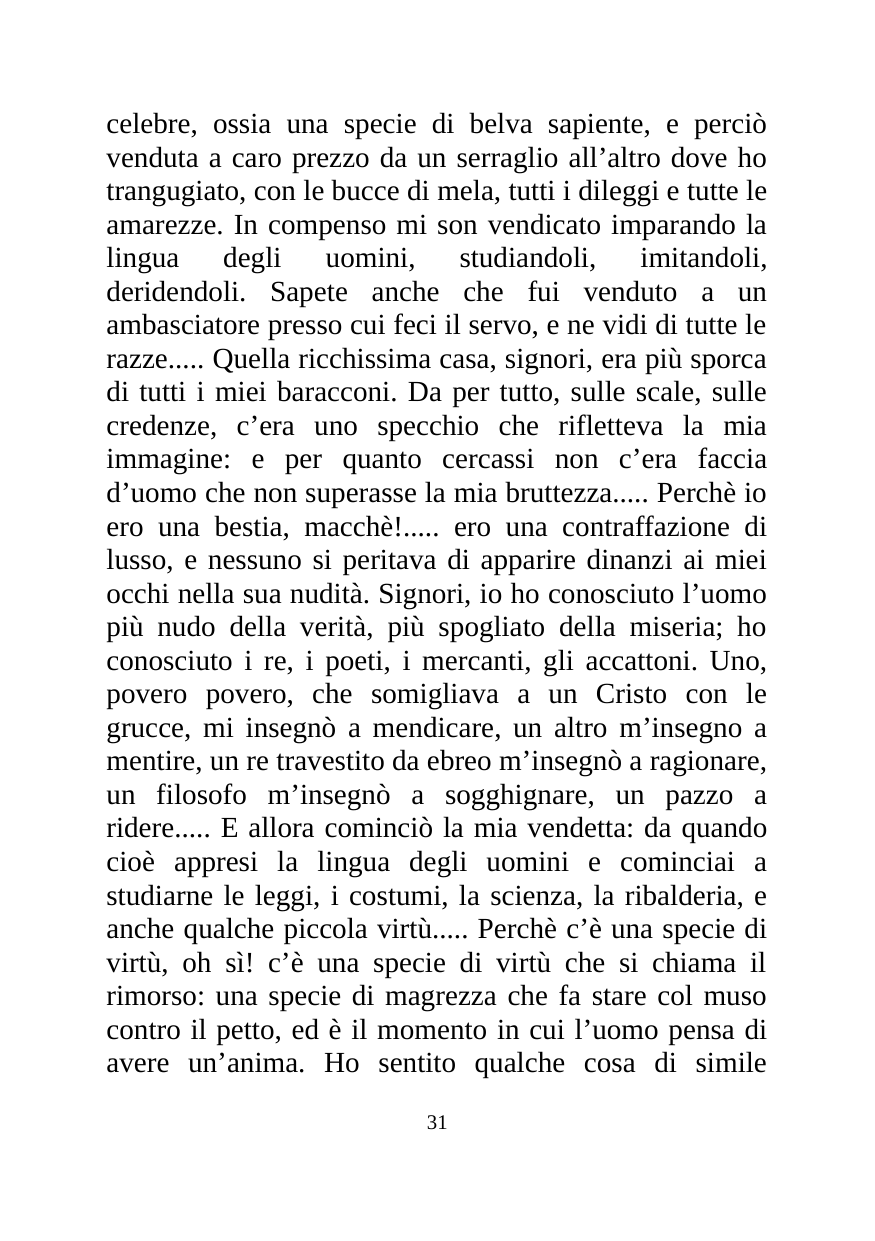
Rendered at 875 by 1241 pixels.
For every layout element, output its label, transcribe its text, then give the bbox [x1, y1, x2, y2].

text celebre, ossia una specie di belva sapiente, e perciò venduta a caro prezzo da un serraglio all’altro dove ho trangugiato, con le bucce di mela, tutti i dileggi e tutte le amarezze. In compenso mi son vendicato imparando la lingua degli uomini, studiandoli, imitandoli, deridendoli. Sapete anche che fui venduto a un ambasciatore presso cui feci il servo, e ne vidi di tutte le razze..... Quella ricchissima casa, signori, era più sporca di tutti i miei baracconi. Da per tutto, sulle scale, sulle credenze, c’era uno specchio che rifletteva la mia immagine: e per quanto cercassi non c’era faccia d’uomo che non superasse la mia bruttezza..... Perchè io ero una bestia, macchè!..... ero una contraffazione di lusso, e nessuno si peritava di apparire dinanzi ai miei occhi nella sua nudità. Signori, io ho conosciuto l’uomo più nudo della verità, più spogliato della miseria; ho conosciuto i re, i poeti, i mercanti, gli accattoni. Uno, povero povero, che somigliava a un Cristo con le grucce, mi insegnò a mendicare, un altro m’insegno a mentire, un re travestito da ebreo m’insegnò a ragionare, un filosofo m’insegnò a sogghignare, un pazzo a ridere..... E allora cominciò la mia vendetta: da quando cioè appresi la lingua degli uomini e cominciai a studiarne le leggi, i costumi, la scienza, la ribalderia, e anche qualche piccola virtù..... Perchè c’è una specie di virtù, oh sì! c’è una specie di virtù che si chiama il rimorso: una specie di magrezza che fa stare col muso contro il petto, ed è il momento in cui l’uomo pensa di avere un’anima. Ho sentito qualche cosa di simile [106, 106, 768, 1079]
